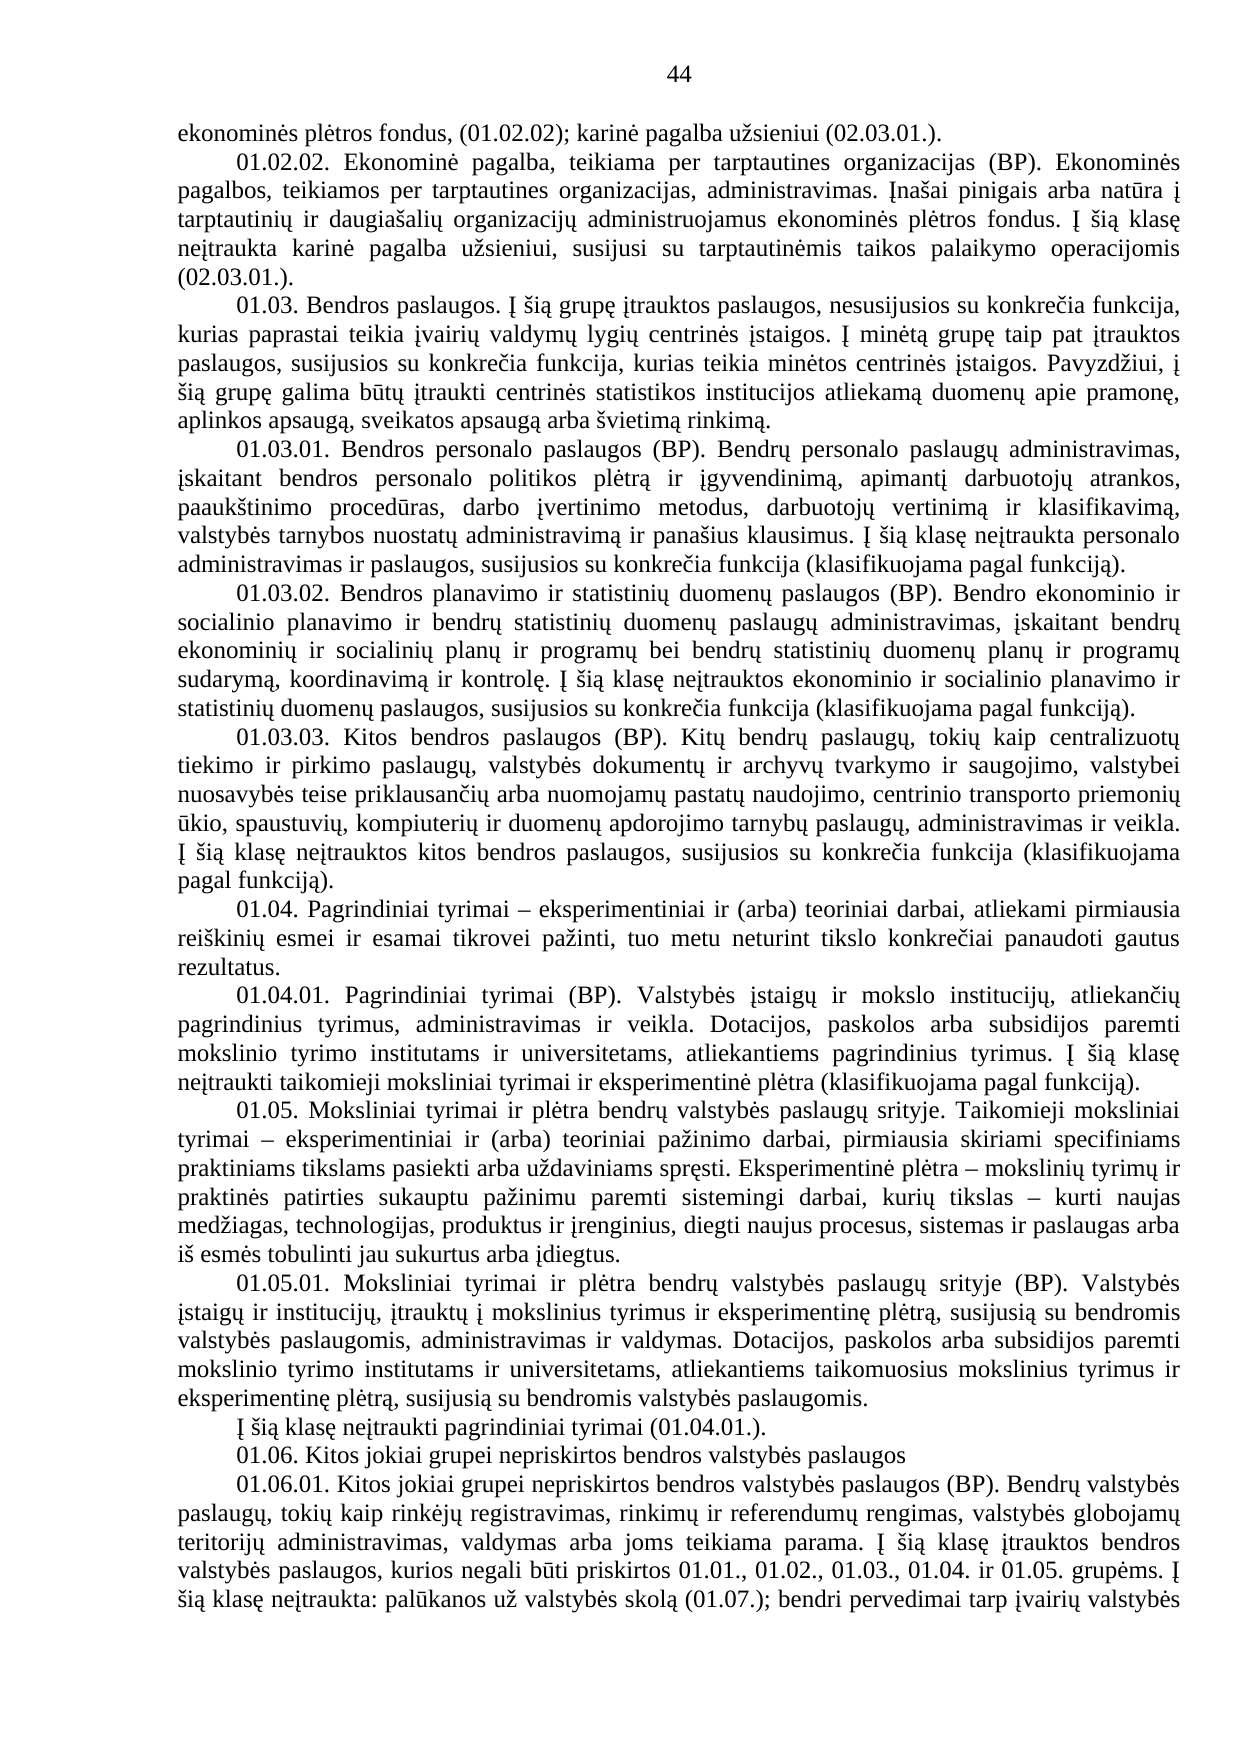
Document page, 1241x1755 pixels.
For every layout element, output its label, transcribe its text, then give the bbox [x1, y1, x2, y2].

text 01.06.01. Kitos jokiai grupei nepriskirtos bendros valstybės paslaugos (BP). Bendrų valstybės paslaugų, tokių kaip rinkėjų registravimas, rinkimų ir referendumų rengimas, valstybės globojamų teritorijų administravimas, valdymas arba joms teikiama parama. Į šią klasę įtrauktos bendros valstybės paslaugos, kurios negali būti priskirtos 01.01., 01.02., 01.03., 01.04. ir 01.05. grupėms. Į šią klasę neįtraukta: palūkanos už valstybės skolą (01.07.); bendri pervedimai tarp įvairių valstybės [177, 1469, 1181, 1613]
text 01.03.01. Bendros personalo paslaugos (BP). Bendrų personalo paslaugų administravimas, įskaitant bendros personalo politikos plėtrą ir įgyvendinimą, apimantį darbuotojų atrankos, paaukštinimo procedūras, darbo įvertinimo metodus, darbuotojų vertinimą ir klasifikavimą, valstybės tarnybos nuostatų administravimą ir panašius klausimus. Į šią klasę neįtraukta personalo administravimas ir paslaugos, susijusios su konkrečia funkcija (klasifikuojama pagal funkciją). [177, 434, 1181, 578]
text 01.03. Bendros paslaugos. Į šią grupę įtrauktos paslaugos, nesusijusios su konkrečia funkcija, kurias paprastai teikia įvairių valdymų lygių centrinės įstaigos. Į minėtą grupę taip pat įtrauktos paslaugos, susijusios su konkrečia funkcija, kurias teikia minėtos centrinės įstaigos. Pavyzdžiui, į šią grupę galima būtų įtraukti centrinės statistikos institucijos atliekamą duomenų apie pramonę, aplinkos apsaugą, sveikatos apsaugą arba švietimą rinkimą. [177, 291, 1181, 434]
text 01.03.02. Bendros planavimo ir statistinių duomenų paslaugos (BP). Bendro ekonominio ir socialinio planavimo ir bendrų statistinių duomenų paslaugų administravimas, įskaitant bendrų ekonominių ir socialinių planų ir programų bei bendrų statistinių duomenų planų ir programų sudarymą, koordinavimą ir kontrolę. Į šią klasę neįtrauktos ekonominio ir socialinio planavimo ir statistinių duomenų paslaugos, susijusios su konkrečia funkcija (klasifikuojama pagal funkciją). [177, 578, 1181, 722]
text ekonominės plėtros fondus, (01.02.02); karinė pagalba užsieniui (02.03.01.). [177, 118, 1181, 147]
text 01.04. Pagrindiniai tyrimai – eksperimentiniai ir (arba) teoriniai darbai, atliekami pirmiausia reiškinių esmei ir esamai tikrovei pažinti, tuo metu neturint tikslo konkrečiai panaudoti gautus rezultatus. [177, 894, 1181, 981]
text 01.03.03. Kitos bendros paslaugos (BP). Kitų bendrų paslaugų, tokių kaip centralizuotų tiekimo ir pirkimo paslaugų, valstybės dokumentų ir archyvų tvarkymo ir saugojimo, valstybei nuosavybės teise priklausančių arba nuomojamų pastatų naudojimo, centrinio transporto priemonių ūkio, spaustuvių, kompiuterių ir duomenų apdorojimo tarnybų paslaugų, administravimas ir veikla. Į šią klasę neįtrauktos kitos bendros paslaugos, susijusios su konkrečia funkcija (klasifikuojama pagal funkciją). [177, 722, 1181, 894]
text 01.05.01. Moksliniai tyrimai ir plėtra bendrų valstybės paslaugų srityje (BP). Valstybės įstaigų ir institucijų, įtrauktų į mokslinius tyrimus ir eksperimentinę plėtrą, susijusią su bendromis valstybės paslaugomis, administravimas ir valdymas. Dotacijos, paskolos arba subsidijos paremti mokslinio tyrimo institutams ir universitetams, atliekantiems taikomuosius mokslinius tyrimus ir eksperimentinę plėtrą, susijusią su bendromis valstybės paslaugomis. [177, 1268, 1181, 1412]
text 01.06. Kitos jokiai grupei nepriskirtos bendros valstybės paslaugos [177, 1441, 1181, 1469]
text 01.04.01. Pagrindiniai tyrimai (BP). Valstybės įstaigų ir mokslo institucijų, atliekančių pagrindinius tyrimus, administravimas ir veikla. Dotacijos, paskolos arba subsidijos paremti mokslinio tyrimo institutams ir universitetams, atliekantiems pagrindinius tyrimus. Į šią klasę neįtraukti taikomieji moksliniai tyrimai ir eksperimentinė plėtra (klasifikuojama pagal funkciją). [177, 981, 1181, 1096]
text Į šią klasę neįtraukti pagrindiniai tyrimai (01.04.01.). [177, 1412, 1181, 1441]
text 01.02.02. Ekonominė pagalba, teikiama per tarptautines organizacijas (BP). Ekonominės pagalbos, teikiamos per tarptautines organizacijas, administravimas. Įnašai pinigais arba natūra į tarptautinių ir daugiašalių organizacijų administruojamus ekonominės plėtros fondus. Į šią klasę neįtraukta karinė pagalba užsieniui, susijusi su tarptautinėmis taikos palaikymo operacijomis (02.03.01.). [177, 147, 1181, 291]
text 01.05. Moksliniai tyrimai ir plėtra bendrų valstybės paslaugų srityje. Taikomieji moksliniai tyrimai – eksperimentiniai ir (arba) teoriniai pažinimo darbai, pirmiausia skiriami specifiniams praktiniams tikslams pasiekti arba uždaviniams spręsti. Eksperimentinė plėtra – mokslinių tyrimų ir praktinės patirties sukauptu pažinimu paremti sistemingi darbai, kurių tikslas – kurti naujas medžiagas, technologijas, produktus ir įrenginius, diegti naujus procesus, sistemas ir paslaugas arba iš esmės tobulinti jau sukurtus arba įdiegtus. [177, 1096, 1181, 1268]
